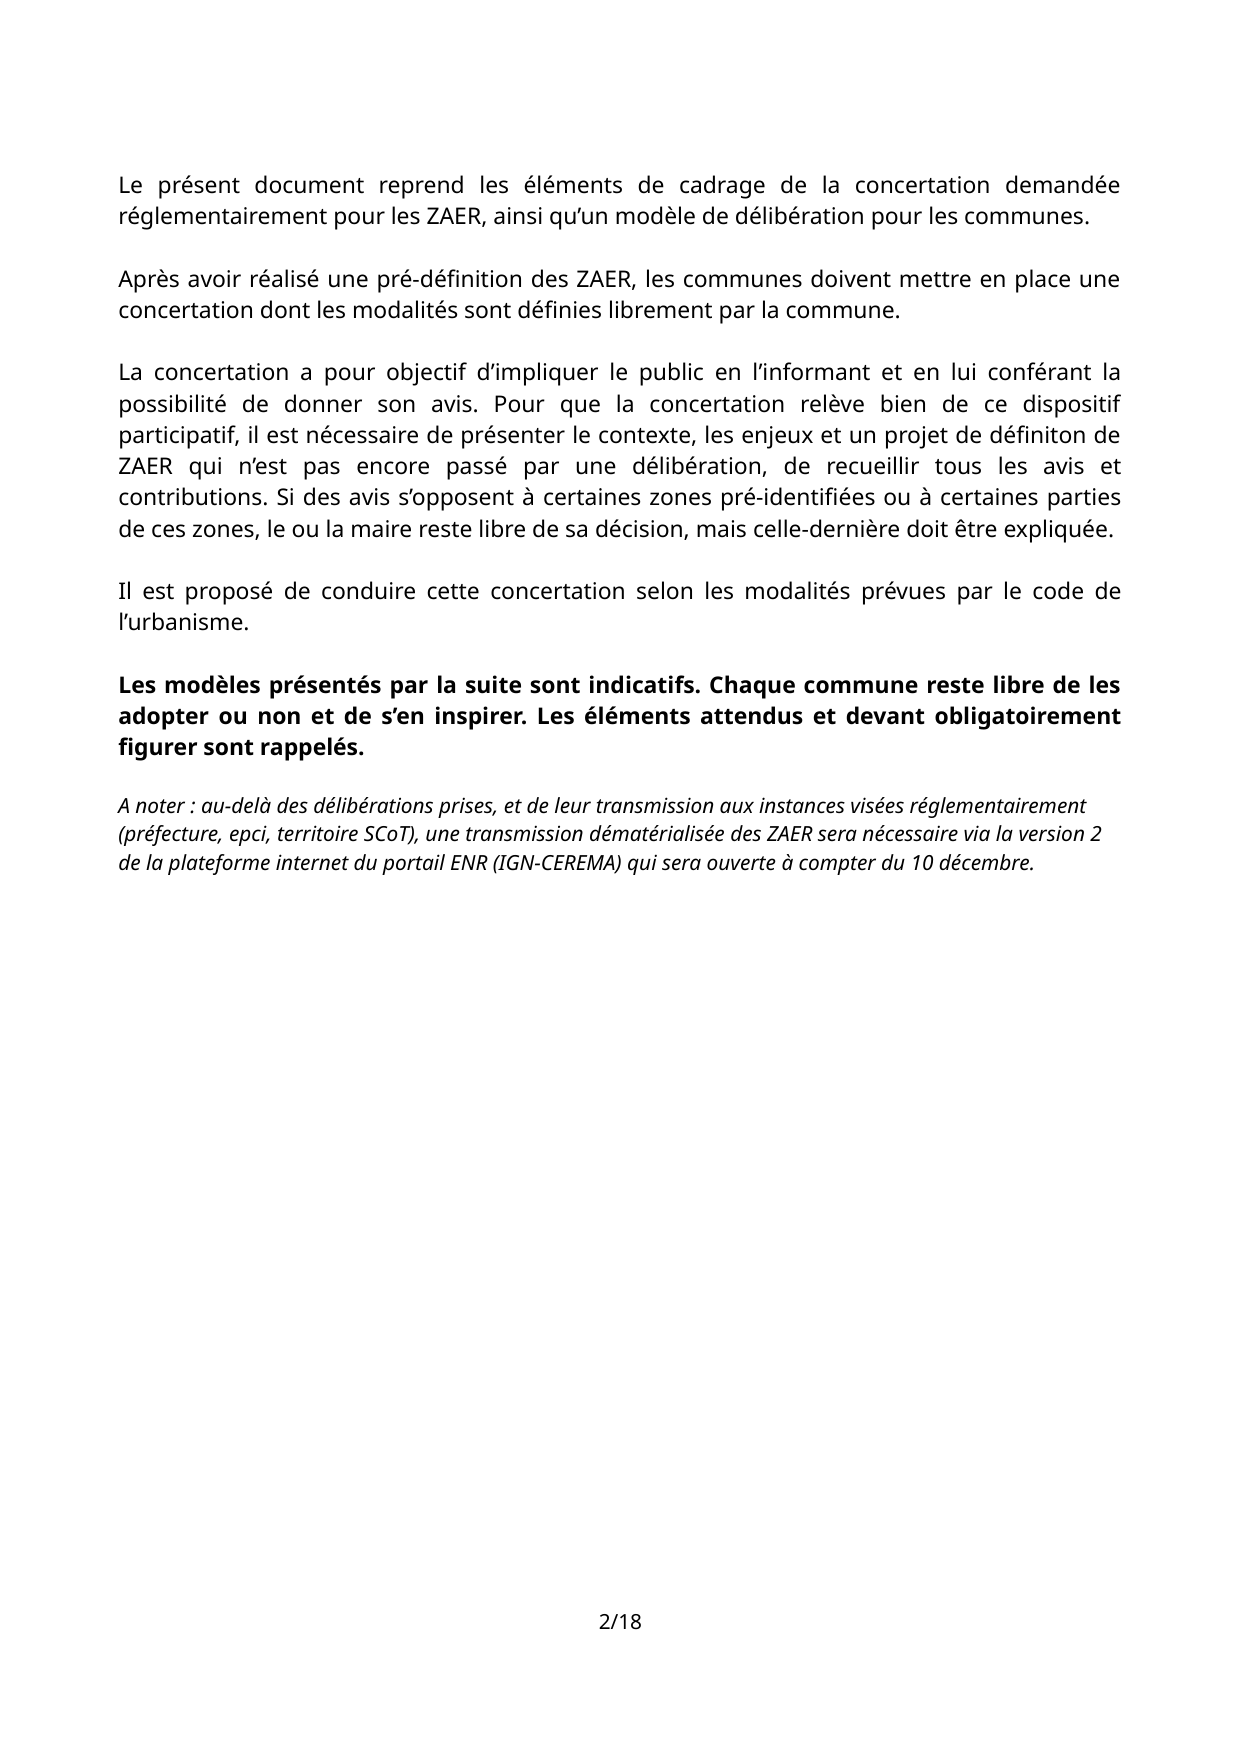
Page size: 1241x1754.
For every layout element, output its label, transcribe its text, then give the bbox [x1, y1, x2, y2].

text Après avoir réalisé une pré-définition des ZAER, les communes doivent mettre en place une concertation dont les modalités sont définies librement par la commune. [118, 262, 1122, 325]
text Le présent document reprend les éléments de cadrage de la concertation demandée réglementairement pour les ZAER, ainsi qu’un modèle de délibération pour les communes. [118, 169, 1122, 231]
text La concertation a pour objectif d’impliquer le public en l’informant et en lui conférant la possibilité de donner son avis. Pour que la concertation relève bien de ce dispositif participatif, il est nécessaire de présenter le contexte, les enjeux et un projet de définiton de ZAER qui n’est pas encore passé par une délibération, de recueillir tous les avis et contributions. Si des avis s’opposent à certaines zones pré-identifiées ou à certaines parties de ces zones, le ou la maire reste libre de sa décision, mais celle-dernière doit être expliquée. [118, 356, 1122, 544]
text Les modèles présentés par la suite sont indicatifs. Chaque commune reste libre de les adopter ou non et de s’en inspirer. Les éléments attendus et devant obligatoirement figurer sont rappelés. [118, 669, 1122, 762]
text Il est proposé de conduire cette concertation selon les modalités prévues par le code de l’urbanisme. [118, 575, 1122, 637]
text A noter : au-delà des délibérations prises, et de leur transmission aux instances visées réglementairement (préfecture, epci, territoire SCoT), une transmission dématérialisée des ZAER sera nécessaire via la version 2 de la plateforme internet du portail ENR (IGN-CEREMA) qui sera ouverte à compter du 10 décembre. [118, 791, 1122, 876]
